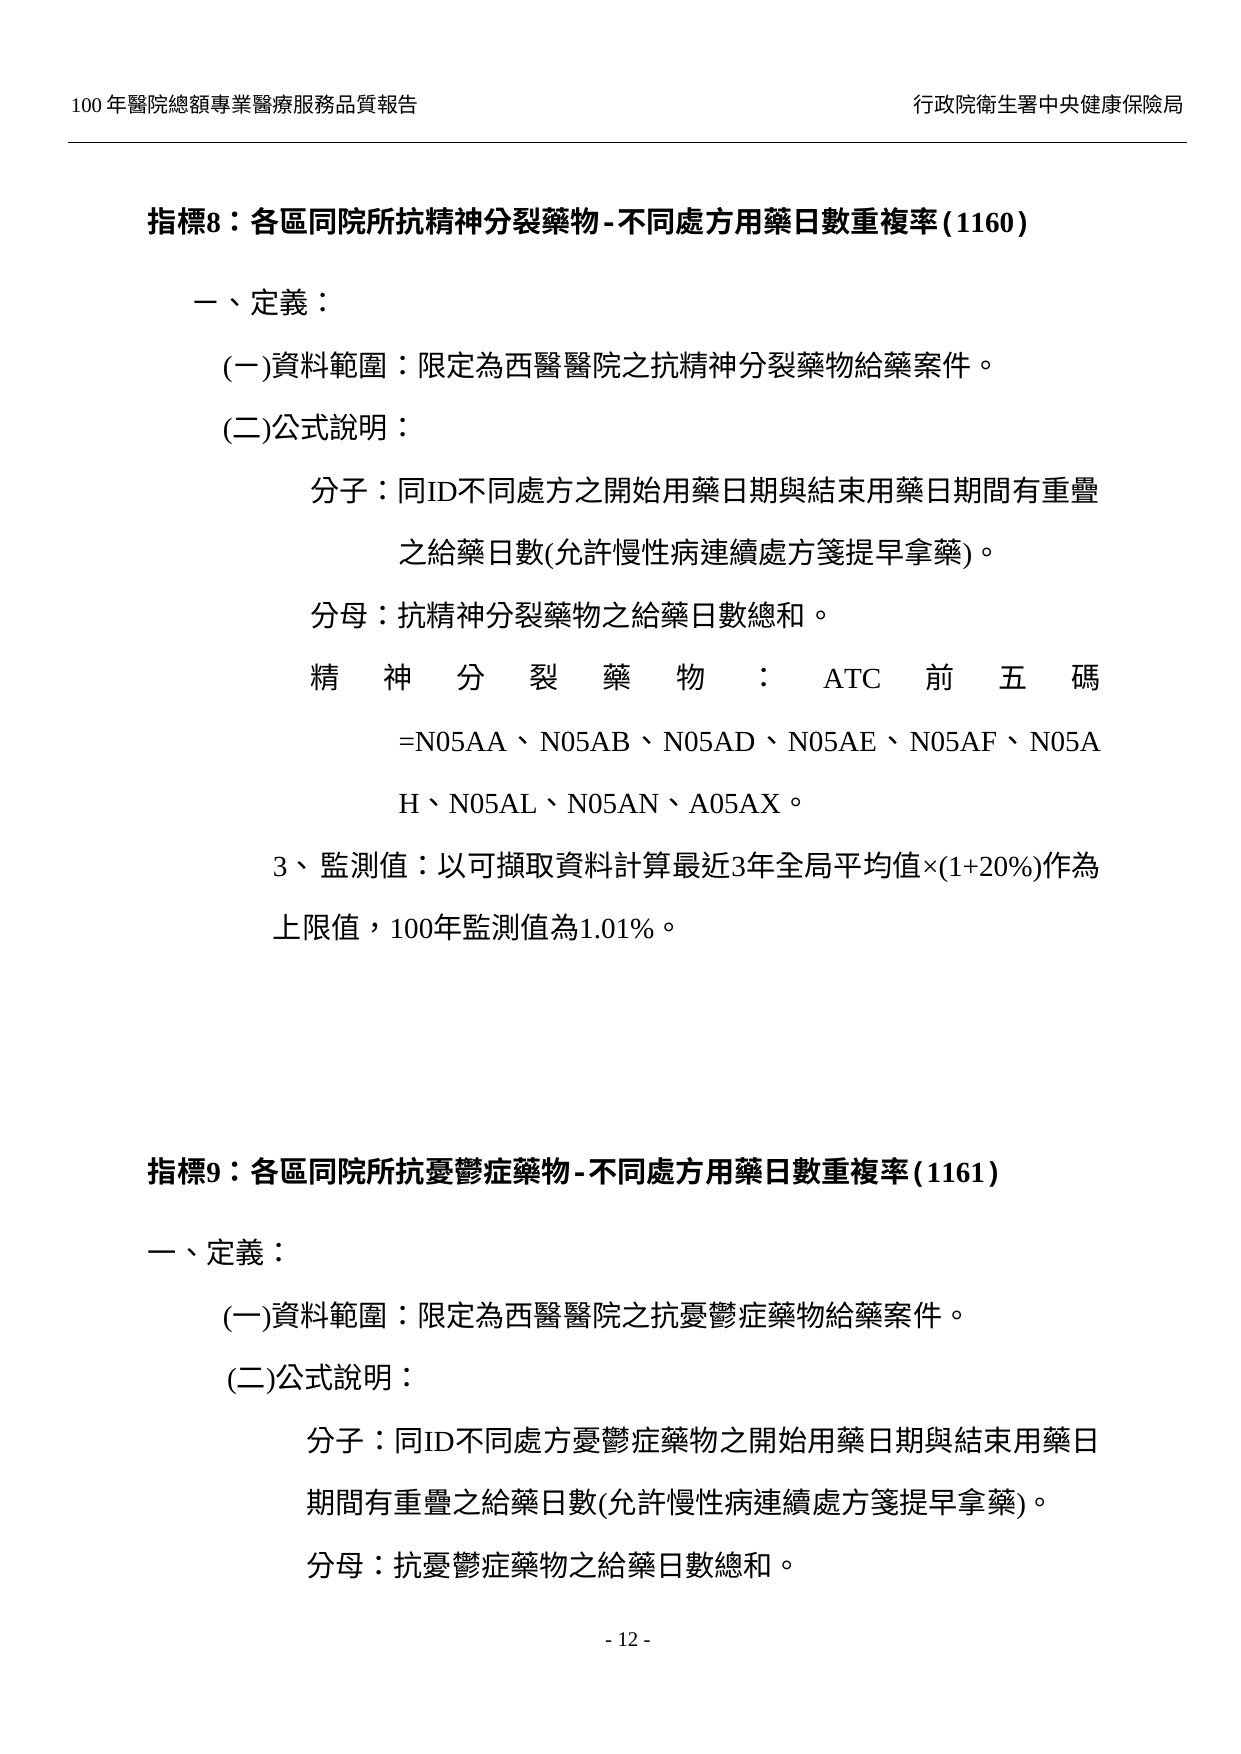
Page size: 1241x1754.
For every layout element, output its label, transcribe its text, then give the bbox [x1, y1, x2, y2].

text 指標9：各區同院所抗憂鬱症藥物-不同處方用藥日數重複率(1161) [148, 1128, 1101, 1190]
text (一)資料範圍：限定為西醫醫院之抗憂鬱症藥物給藥案件。 [223, 1272, 1101, 1334]
text 分子：同ID不同處方憂鬱症藥物之開始用藥日期與結束用藥日期間有重疊之給藥日數(允許慢性病連續處方箋提早拿藥)。 [306, 1397, 1101, 1522]
list 監測值：以可擷取資料計算最近3年全局平均值×(1+20%)作為上限值，100年監測值為1.01%。 [273, 822, 1101, 947]
text 精神分裂藥物：ATC前五碼=N05AA、N05AB、N05AD、N05AE、N05AF、N05AH、N05AL、N05AN、A05AX。 [310, 634, 1101, 822]
text 分母：抗憂鬱症藥物之給藥日數總和。 [248, 1522, 1101, 1584]
text 分母：抗精神分裂藥物之給藥日數總和。 [310, 572, 1101, 634]
text 分子：同ID不同處方之開始用藥日期與結束用藥日期間有重疊之給藥日數(允許慢性病連續處方箋提早拿藥)。 [310, 447, 1101, 572]
text 指標8：各區同院所抗精神分裂藥物-不同處方用藥日數重複率(1160) [148, 178, 1101, 240]
text 一、定義： [148, 1209, 1101, 1272]
text ㄧ、定義： [148, 259, 1101, 322]
text (二)公式說明： [223, 384, 1101, 447]
text (二)公式說明： [198, 1334, 1101, 1397]
text (ㄧ)資料範圍：限定為西醫醫院之抗精神分裂藥物給藥案件。 [223, 322, 1101, 384]
